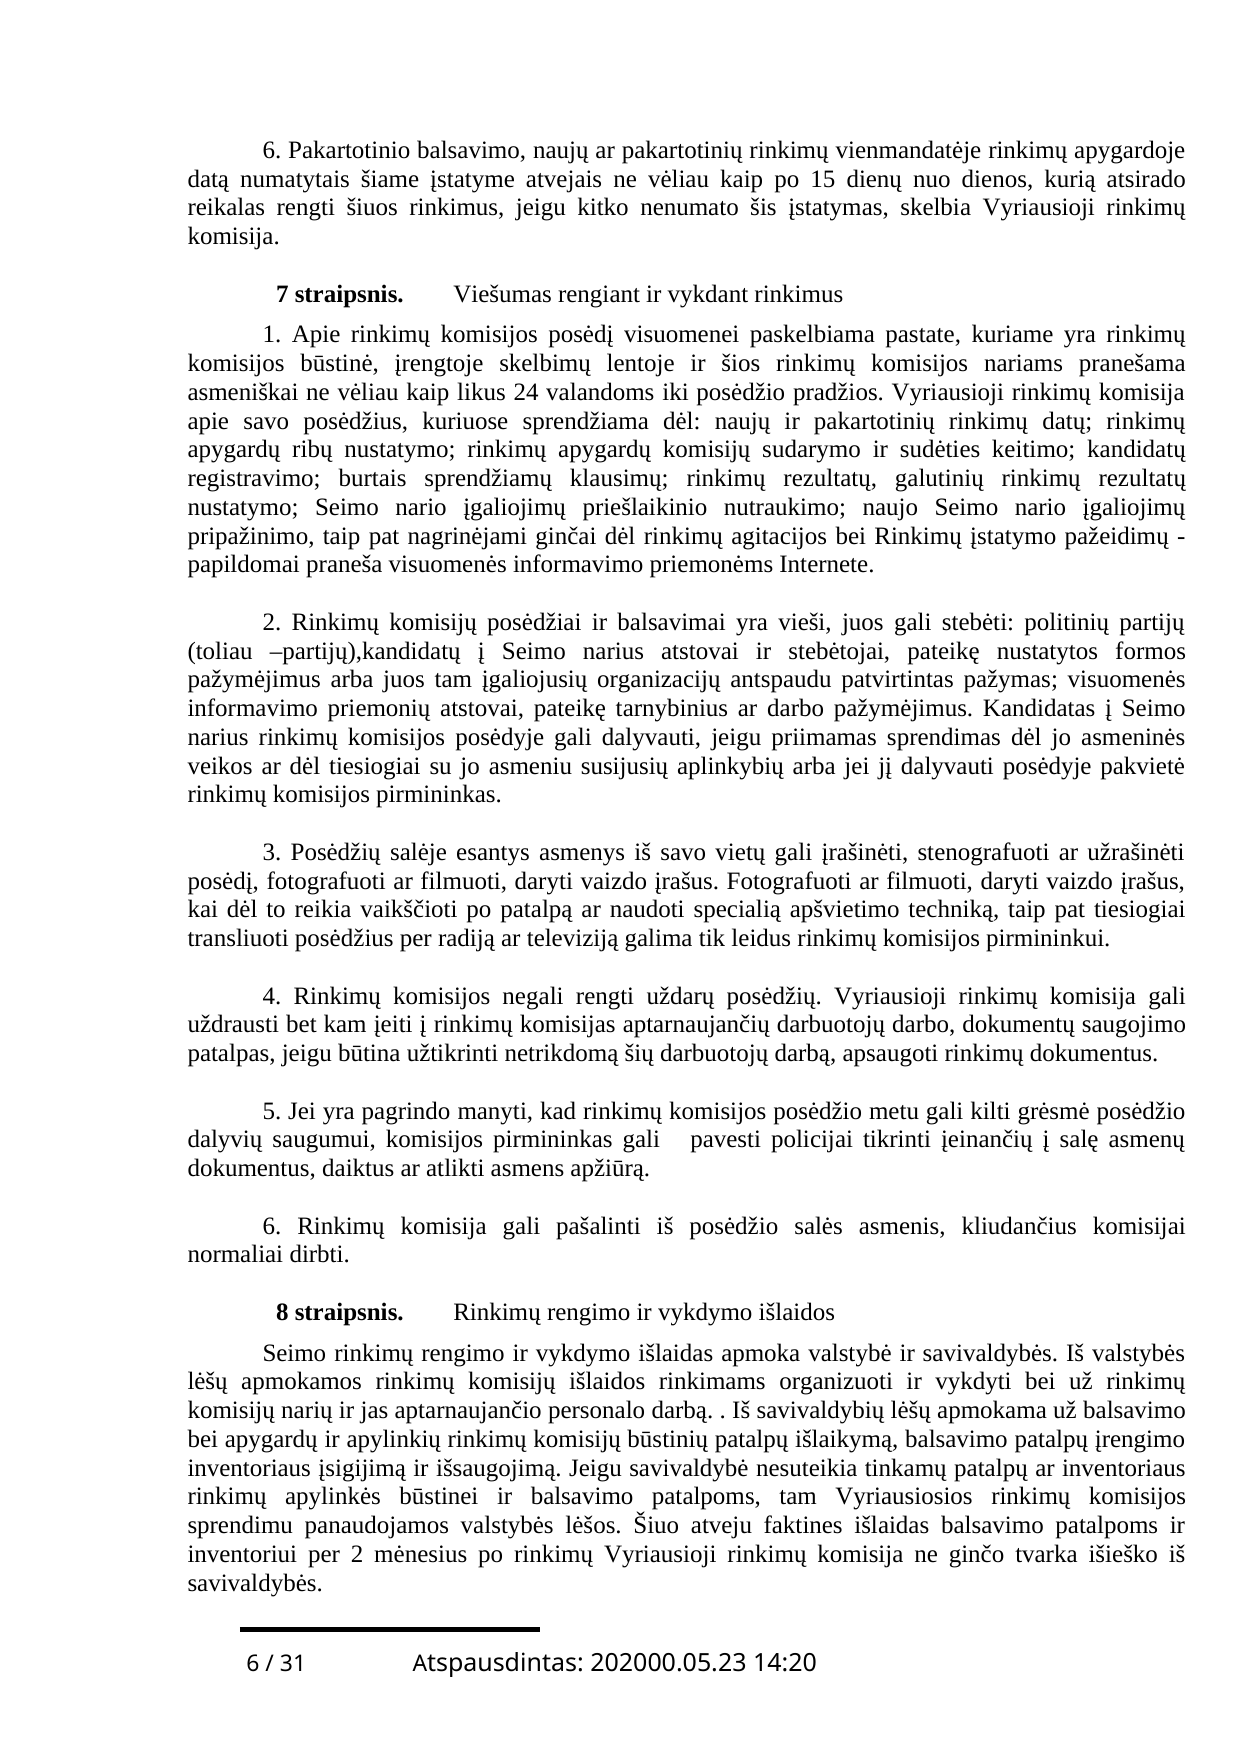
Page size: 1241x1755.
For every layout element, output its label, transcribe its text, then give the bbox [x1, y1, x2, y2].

text 6. Pakartotinio balsavimo, naujų ar pakartotinių rinkimų vienmandatėje rinkimų apygardoje datą numatytais šiame įstatyme atvejais ne vėliau kaip po 15 dienų nuo dienos, kurią atsirado reikalas rengti šiuos rinkimus, jeigu kitko nenumato šis įstatymas, skelbia Vyriausioji rinkimų komisija. [187, 135, 1187, 250]
text 3. Posėdžių salėje esantys asmenys iš savo vietų gali įrašinėti, stenografuoti ar užrašinėti posėdį, fotografuoti ar filmuoti, daryti vaizdo įrašus. Fotografuoti ar filmuoti, daryti vaizdo įrašus, kai dėl to reikia vaikščioti po patalpą ar naudoti specialią apšvietimo techniką, taip pat tiesiogiai transliuoti posėdžius per radiją ar televiziją galima tik leidus rinkimų komisijos pirmininkui. [187, 837, 1187, 952]
text 4. Rinkimų komisijos negali rengti uždarų posėdžių. Vyriausioji rinkimų komisija gali uždrausti bet kam įeiti į rinkimų komisijas aptarnaujančių darbuotojų darbo, dokumentų saugojimo patalpas, jeigu būtina užtikrinti netrikdomą šių darbuotojų darbą, apsaugoti rinkimų dokumentus. [187, 981, 1187, 1067]
text 7 straipsnis. Viešumas rengiant ir vykdant rinkimus [276, 279, 1187, 307]
text 2. Rinkimų komisijų posėdžiai ir balsavimai yra vieši, juos gali stebėti: politinių partijų (toliau –partijų),kandidatų į Seimo narius atstovai ir stebėtojai, pateikę nustatytos formos pažymėjimus arba juos tam įgaliojusių organizacijų antspaudu patvirtintas pažymas; visuomenės informavimo priemonių atstovai, pateikę tarnybinius ar darbo pažymėjimus. Kandidatas į Seimo narius rinkimų komisijos posėdyje gali dalyvauti, jeigu priimamas sprendimas dėl jo asmeninės veikos ar dėl tiesiogiai su jo asmeniu susijusių aplinkybių arba jei jį dalyvauti posėdyje pakvietė rinkimų komisijos pirmininkas. [187, 607, 1187, 808]
text Seimo rinkimų rengimo ir vykdymo išlaidas apmoka valstybė ir savivaldybės. Iš valstybės lėšų apmokamos rinkimų komisijų išlaidos rinkimams organizuoti ir vykdyti bei už rinkimų komisijų narių ir jas aptarnaujančio personalo darbą. . Iš savivaldybių lėšų apmokama už balsavimo bei apygardų ir apylinkių rinkimų komisijų būstinių patalpų išlaikymą, balsavimo patalpų įrengimo inventoriaus įsigijimą ir išsaugojimą. Jeigu savivaldybė nesuteikia tinkamų patalpų ar inventoriaus rinkimų apylinkės būstinei ir balsavimo patalpoms, tam Vyriausiosios rinkimų komisijos sprendimu panaudojamos valstybės lėšos. Šiuo atveju faktines išlaidas balsavimo patalpoms ir inventoriui per 2 mėnesius po rinkimų Vyriausioji rinkimų komisija ne ginčo tvarka išieško iš savivaldybės. [187, 1338, 1187, 1596]
text 6. Rinkimų komisija gali pašalinti iš posėdžio salės asmenis, kliudančius komisijai normaliai dirbti. [187, 1211, 1187, 1268]
text 5. Jei yra pagrindo manyti, kad rinkimų komisijos posėdžio metu gali kilti grėsmė posėdžio dalyvių saugumui, komisijos pirmininkas gali pavesti policijai tikrinti įeinančių į salę asmenų dokumentus, daiktus ar atlikti asmens apžiūrą. [187, 1096, 1187, 1182]
text 8 straipsnis. Rinkimų rengimo ir vykdymo išlaidos [276, 1297, 1187, 1326]
text 1. Apie rinkimų komisijos posėdį visuomenei paskelbiama pastate, kuriame yra rinkimų komisijos būstinė, įrengtoje skelbimų lentoje ir šios rinkimų komisijos nariams pranešama asmeniškai ne vėliau kaip likus 24 valandoms iki posėdžio pradžios. Vyriausioji rinkimų komisija apie savo posėdžius, kuriuose sprendžiama dėl: naujų ir pakartotinių rinkimų datų; rinkimų apygardų ribų nustatymo; rinkimų apygardų komisijų sudarymo ir sudėties keitimo; kandidatų registravimo; burtais sprendžiamų klausimų; rinkimų rezultatų, galutinių rinkimų rezultatų nustatymo; Seimo nario įgaliojimų priešlaikinio nutraukimo; naujo Seimo nario įgaliojimų pripažinimo, taip pat nagrinėjami ginčai dėl rinkimų agitacijos bei Rinkimų įstatymo pažeidimų - papildomai praneša visuomenės informavimo priemonėms Internete. [187, 319, 1187, 578]
